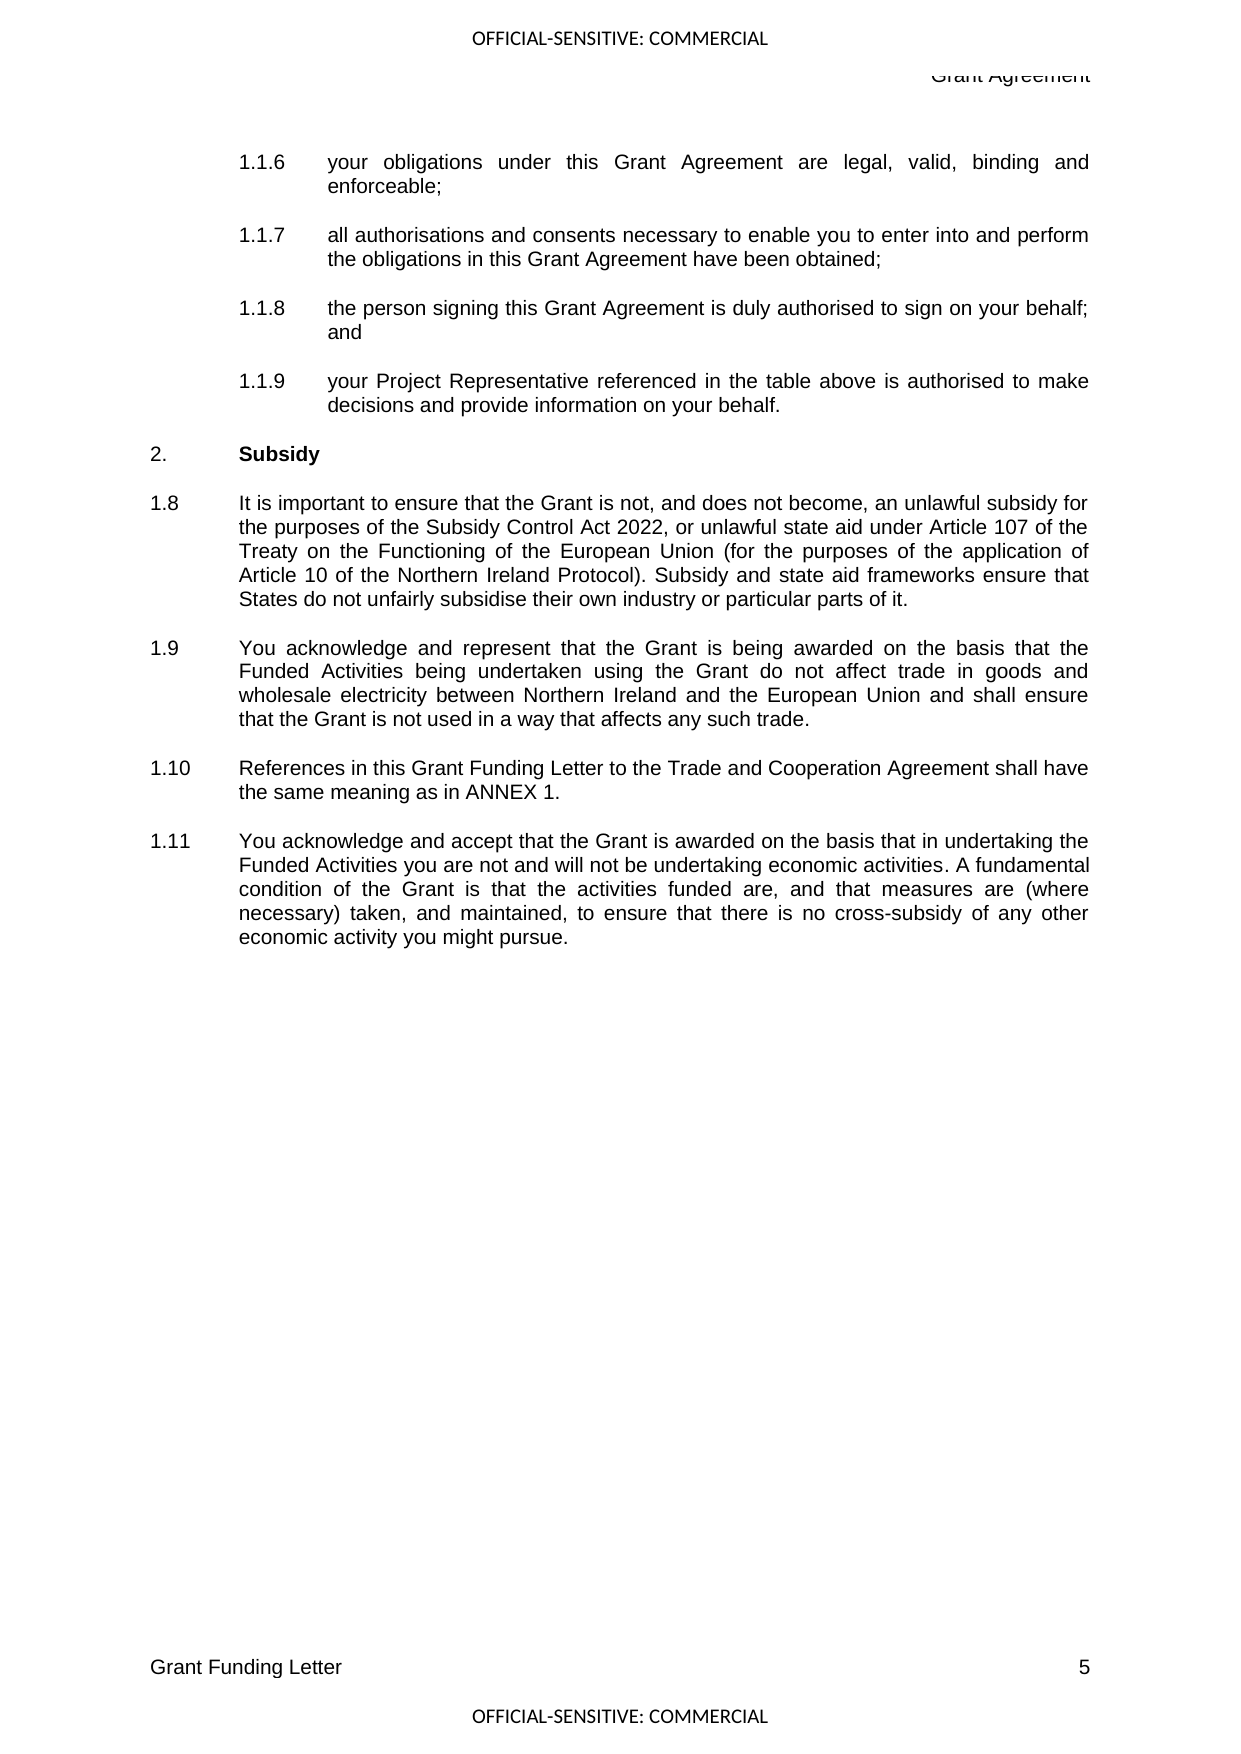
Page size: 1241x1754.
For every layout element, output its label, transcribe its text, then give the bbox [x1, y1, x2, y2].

list It is important to ensure that the Grant is not, and does not become, an unlawful subsidy for the purposes of the Subsidy Control Act 2022, or unlawful state aid under Article 107 of the Treaty on the Functioning of the European Union (for the purposes of the application of Article 10 of the Northern Ireland Protocol). Subsidy and state aid frameworks ensure that States do not unfairly subsidise their own industry or particular parts of it. [150, 491, 1090, 610]
list Subsidy [150, 442, 1090, 466]
list You acknowledge and represent that the Grant is being awarded on the basis that the Funded Activities being undertaken using the Grant do not affect trade in goods and wholesale electricity between Northern Ireland and the European Union and shall ensure that the Grant is not used in a way that affects any such trade. [150, 635, 1090, 731]
list your obligations under this Grant Agreement are legal, valid, binding and enforceable; [239, 150, 1090, 198]
list your Project Representative referenced in the table above is authorised to make decisions and provide information on your behalf. [239, 369, 1090, 417]
list You acknowledge and accept that the Grant is awarded on the basis that in undertaking the Funded Activities you are not and will not be undertaking economic activities. A fundamental condition of the Grant is that the activities funded are, and that measures are (where necessary) taken, and maintained, to ensure that there is no cross-subsidy of any other economic activity you might pursue. [150, 829, 1090, 949]
list all authorisations and consents necessary to enable you to enter into and perform the obligations in this Grant Agreement have been obtained; [239, 223, 1090, 271]
list References in this Grant Funding Letter to the Trade and Cooperation Agreement shall have the same meaning as in ANNEX 1. [150, 756, 1090, 804]
list the person signing this Grant Agreement is duly authorised to sign on your behalf; and [239, 296, 1090, 344]
